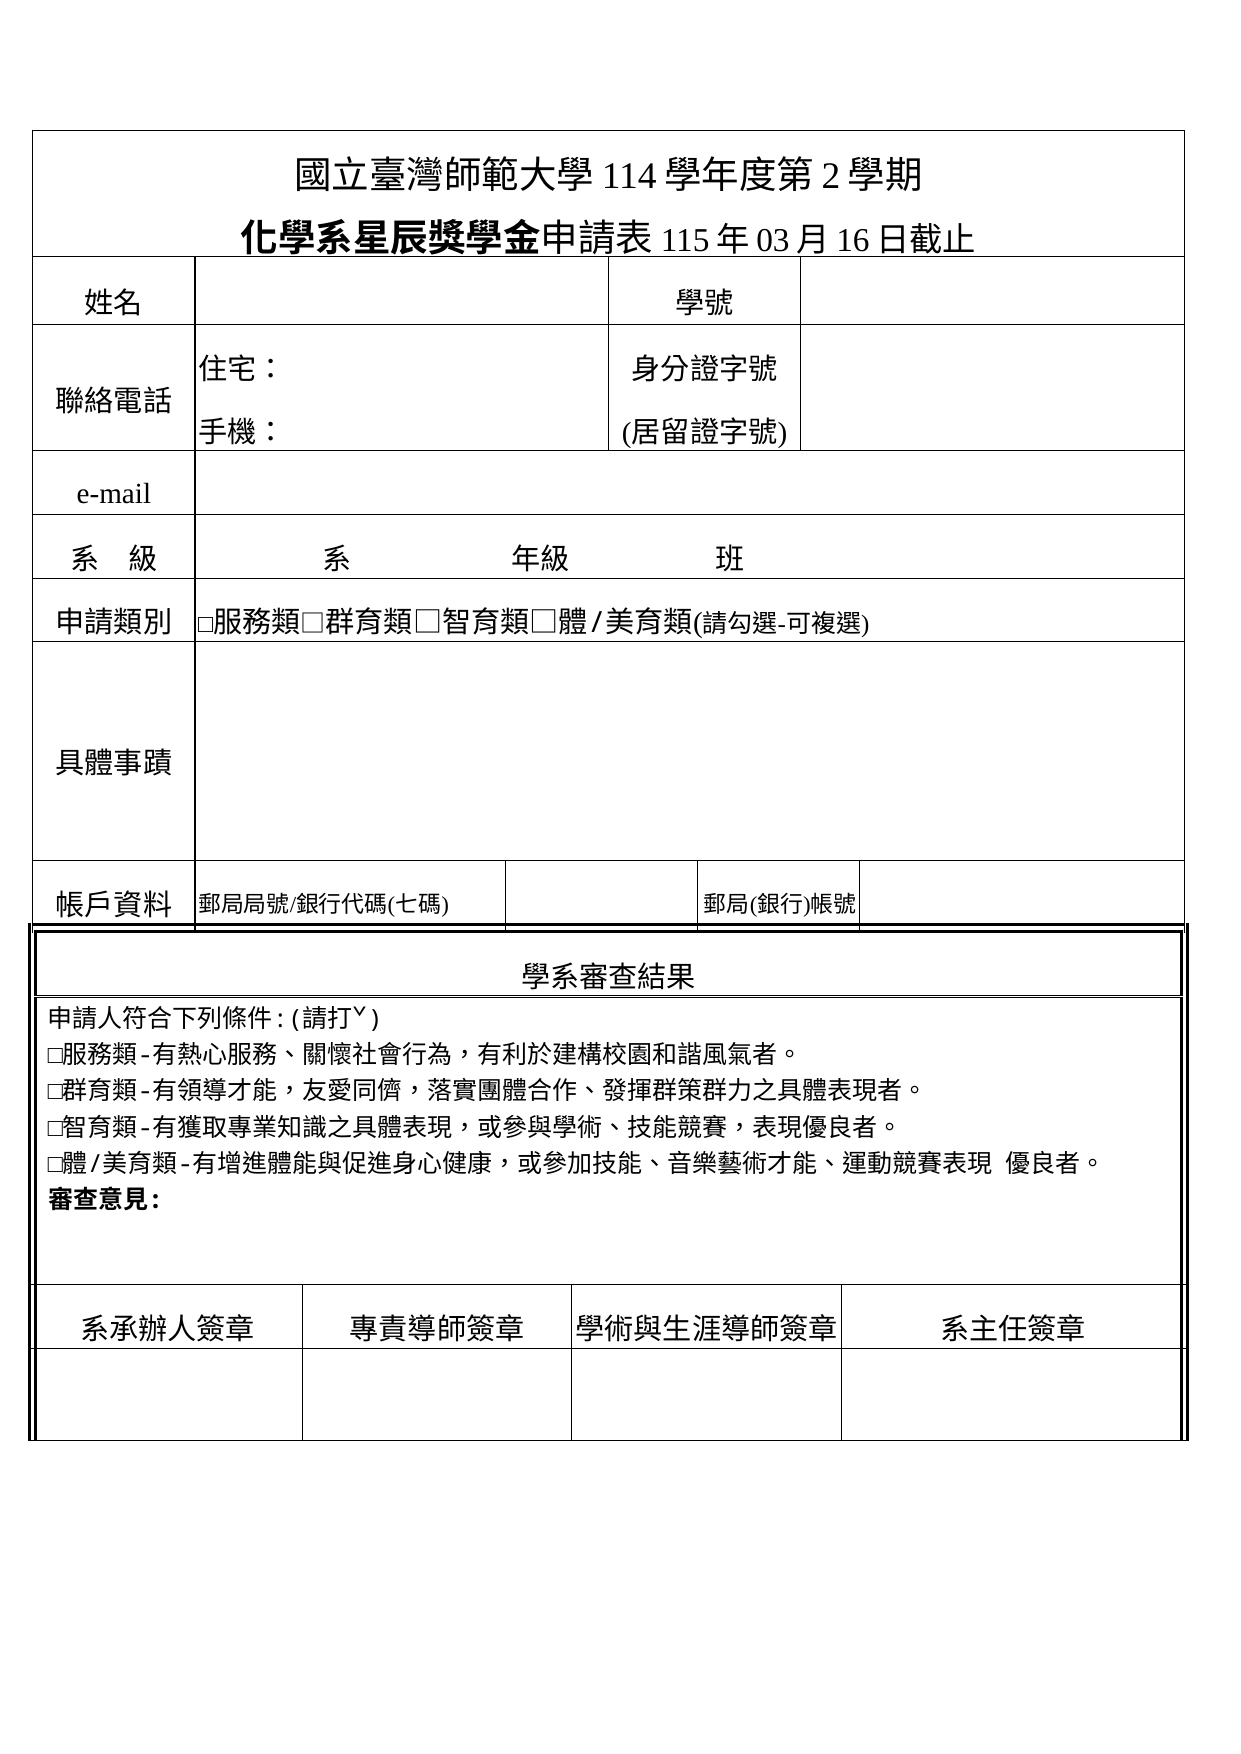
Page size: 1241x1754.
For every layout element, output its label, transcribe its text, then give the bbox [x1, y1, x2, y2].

table_cell [196, 257, 608, 324]
table_cell 學術與生涯導師簽章 [572, 1285, 841, 1347]
table_cell 姓名 [33, 257, 194, 324]
table_cell 身分證字號 (居留證字號) [609, 325, 800, 450]
table_cell [860, 861, 1184, 923]
table_cell 郵局局號/銀行代碼(七碼) [196, 861, 505, 923]
table_cell 帳戶資料 [33, 861, 194, 923]
table_cell 學號 [609, 257, 800, 324]
table_cell [506, 861, 697, 923]
table_cell [860, 926, 1184, 995]
table_cell [37, 1349, 302, 1440]
table_cell [196, 926, 505, 930]
table_cell [572, 1349, 841, 1440]
table_cell [801, 257, 1184, 324]
table_cell 系 年級 班 [196, 515, 1184, 577]
table_cell e-mail [33, 451, 194, 514]
table_cell 申請類別 [33, 579, 194, 641]
table_cell 申請人符合下列條件:(請打ˇ) □服務類-有熱心服務、關懷社會行為，有利於建構校園和諧風氣者。 □群育類-有領導才能，友愛同儕，落實團體合作、發揮群策群力之具體表現者。 □智育類-有獲取專業知識之具體表現，或參與學術、技能競賽，表現優良者。 □體/美育類-有增進體能與促進身心健康，或參加技能、音樂藝術才能、運動競賽表現 優良者。 審查意見: [37, 998, 1180, 1284]
table_cell [698, 926, 859, 930]
table_cell [33, 926, 194, 995]
table_cell 郵局(銀行)帳號 [698, 861, 859, 923]
table_cell 聯絡電話 [33, 325, 194, 450]
table_cell 專責導師簽章 [303, 1285, 571, 1347]
table_cell [842, 1349, 1180, 1440]
table_cell [196, 451, 1184, 514]
table_header 國立臺灣師範大學114學年度第2學期 化學系星辰獎學金申請表115年03月16日截止 [33, 131, 1184, 256]
table_cell [303, 1349, 571, 1440]
table_cell □服務類□群育類□智育類□體/美育類(請勾選-可複選) [196, 579, 1184, 641]
table_cell [801, 325, 1184, 450]
table_cell 系主任簽章 [842, 1285, 1180, 1347]
table_cell [506, 926, 697, 930]
table_cell (112-2/113-1學期事項)如有申請不同事項請依項目分列。 [196, 642, 1184, 860]
table_cell 系 級 [33, 515, 194, 577]
table_cell 學系審查結果 [37, 933, 1180, 995]
table_cell 具體事蹟 [33, 642, 194, 860]
table_cell 系承辦人簽章 [37, 1285, 302, 1347]
table_cell 住宅： 手機： [196, 325, 608, 450]
